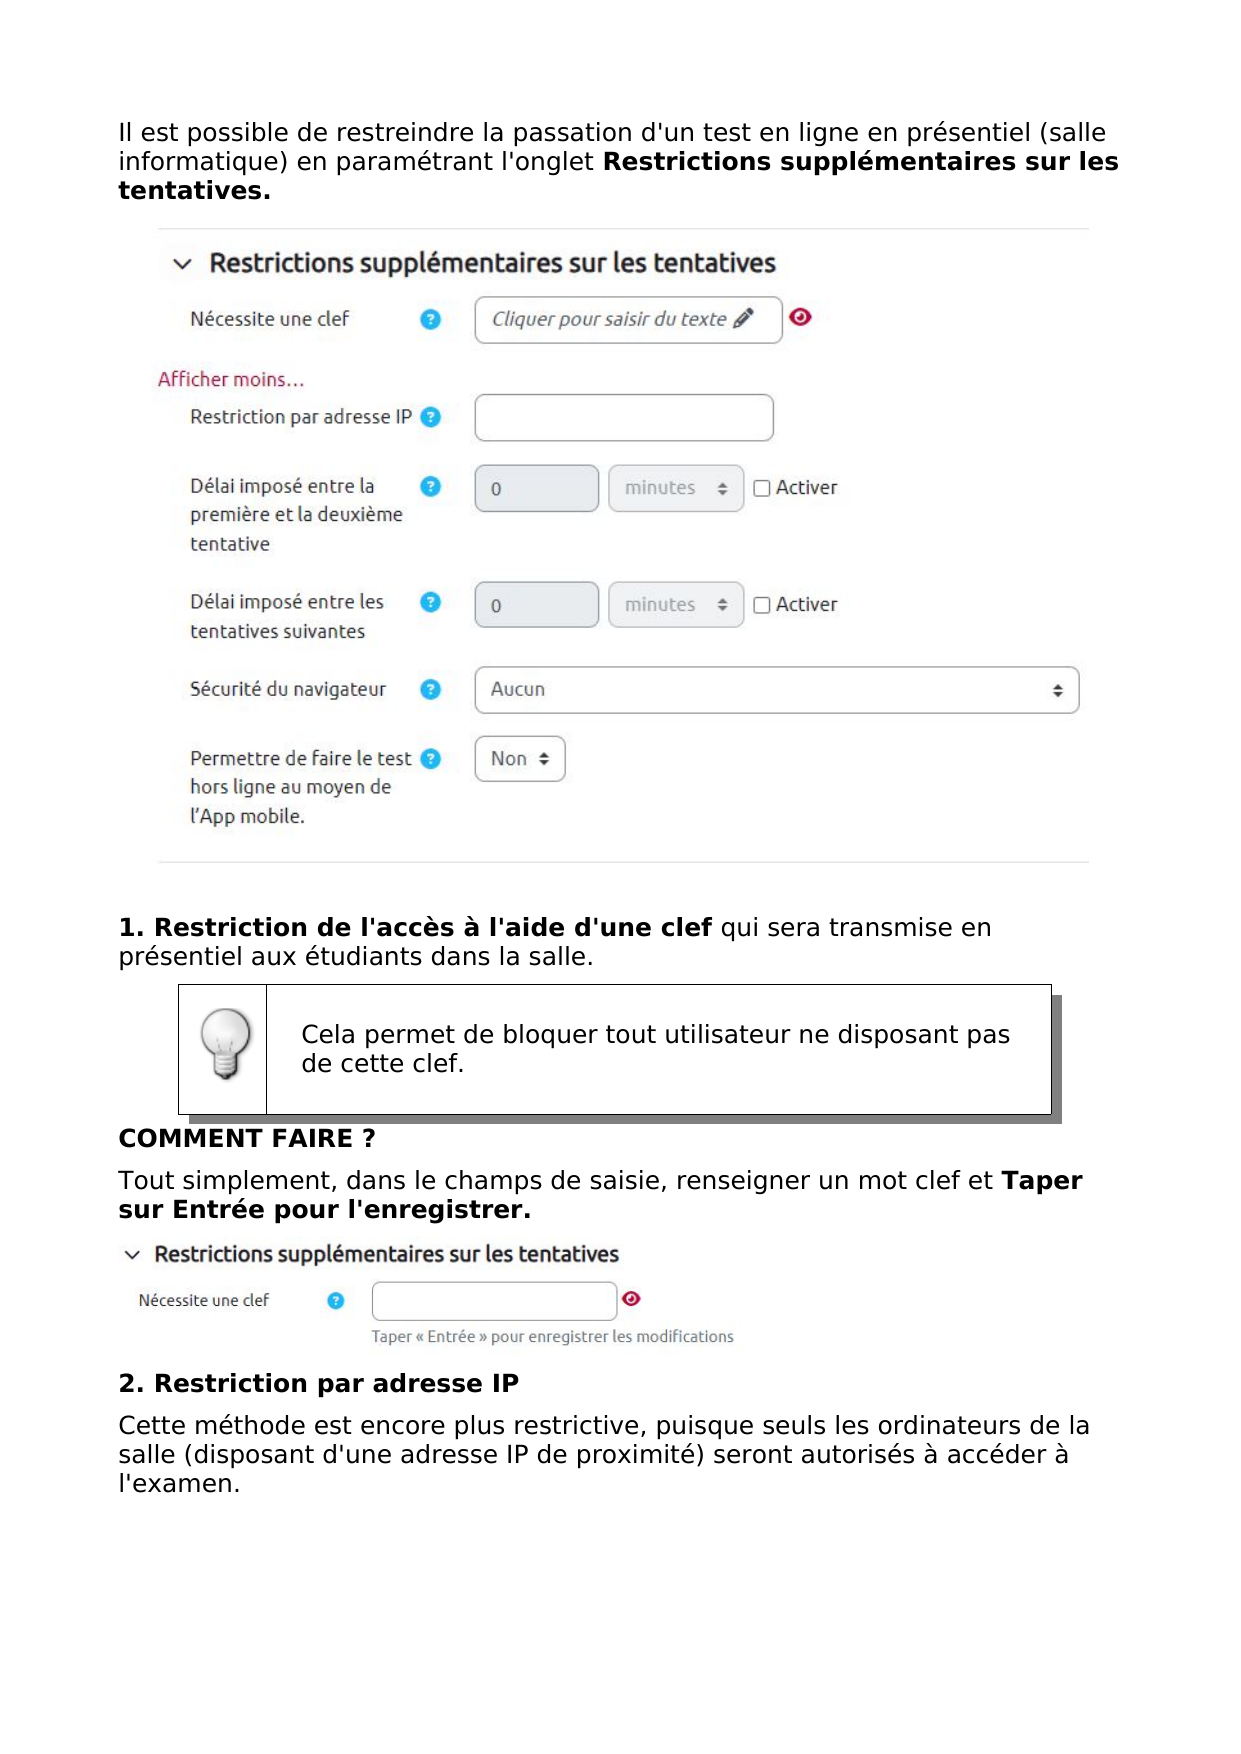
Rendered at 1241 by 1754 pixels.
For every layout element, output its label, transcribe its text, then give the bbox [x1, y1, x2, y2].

text 1. Restriction de l'accès à l'aide d'une clef qui sera transmise en présentiel aux étudiants dans la salle. [118, 913, 1122, 972]
text Cette méthode est encore plus restrictive, puisque seuls les ordinateurs de la salle (disposant d'une adresse IP de proximité) seront autorisés à accéder à l'examen. [118, 1411, 1122, 1498]
picture [118, 1236, 744, 1357]
picture [151, 218, 1089, 872]
table_header Cela permet de bloquer tout utilisateur ne disposant pas de cette clef. [267, 985, 1051, 1113]
table_header [179, 985, 266, 1113]
picture [190, 1008, 266, 1083]
text COMMENT FAIRE ? [118, 1124, 1122, 1153]
text 2. Restriction par adresse IP [118, 1369, 1122, 1398]
text Il est possible de restreindre la passation d'un test en ligne en présentiel (salle informatique) en paramétrant l'onglet Restrictions supplémentaires sur les tentatives. [118, 118, 1122, 206]
text Tout simplement, dans le champs de saisie, renseigner un mot clef et Taper sur Entrée pour l'enregistrer. [118, 1166, 1122, 1224]
